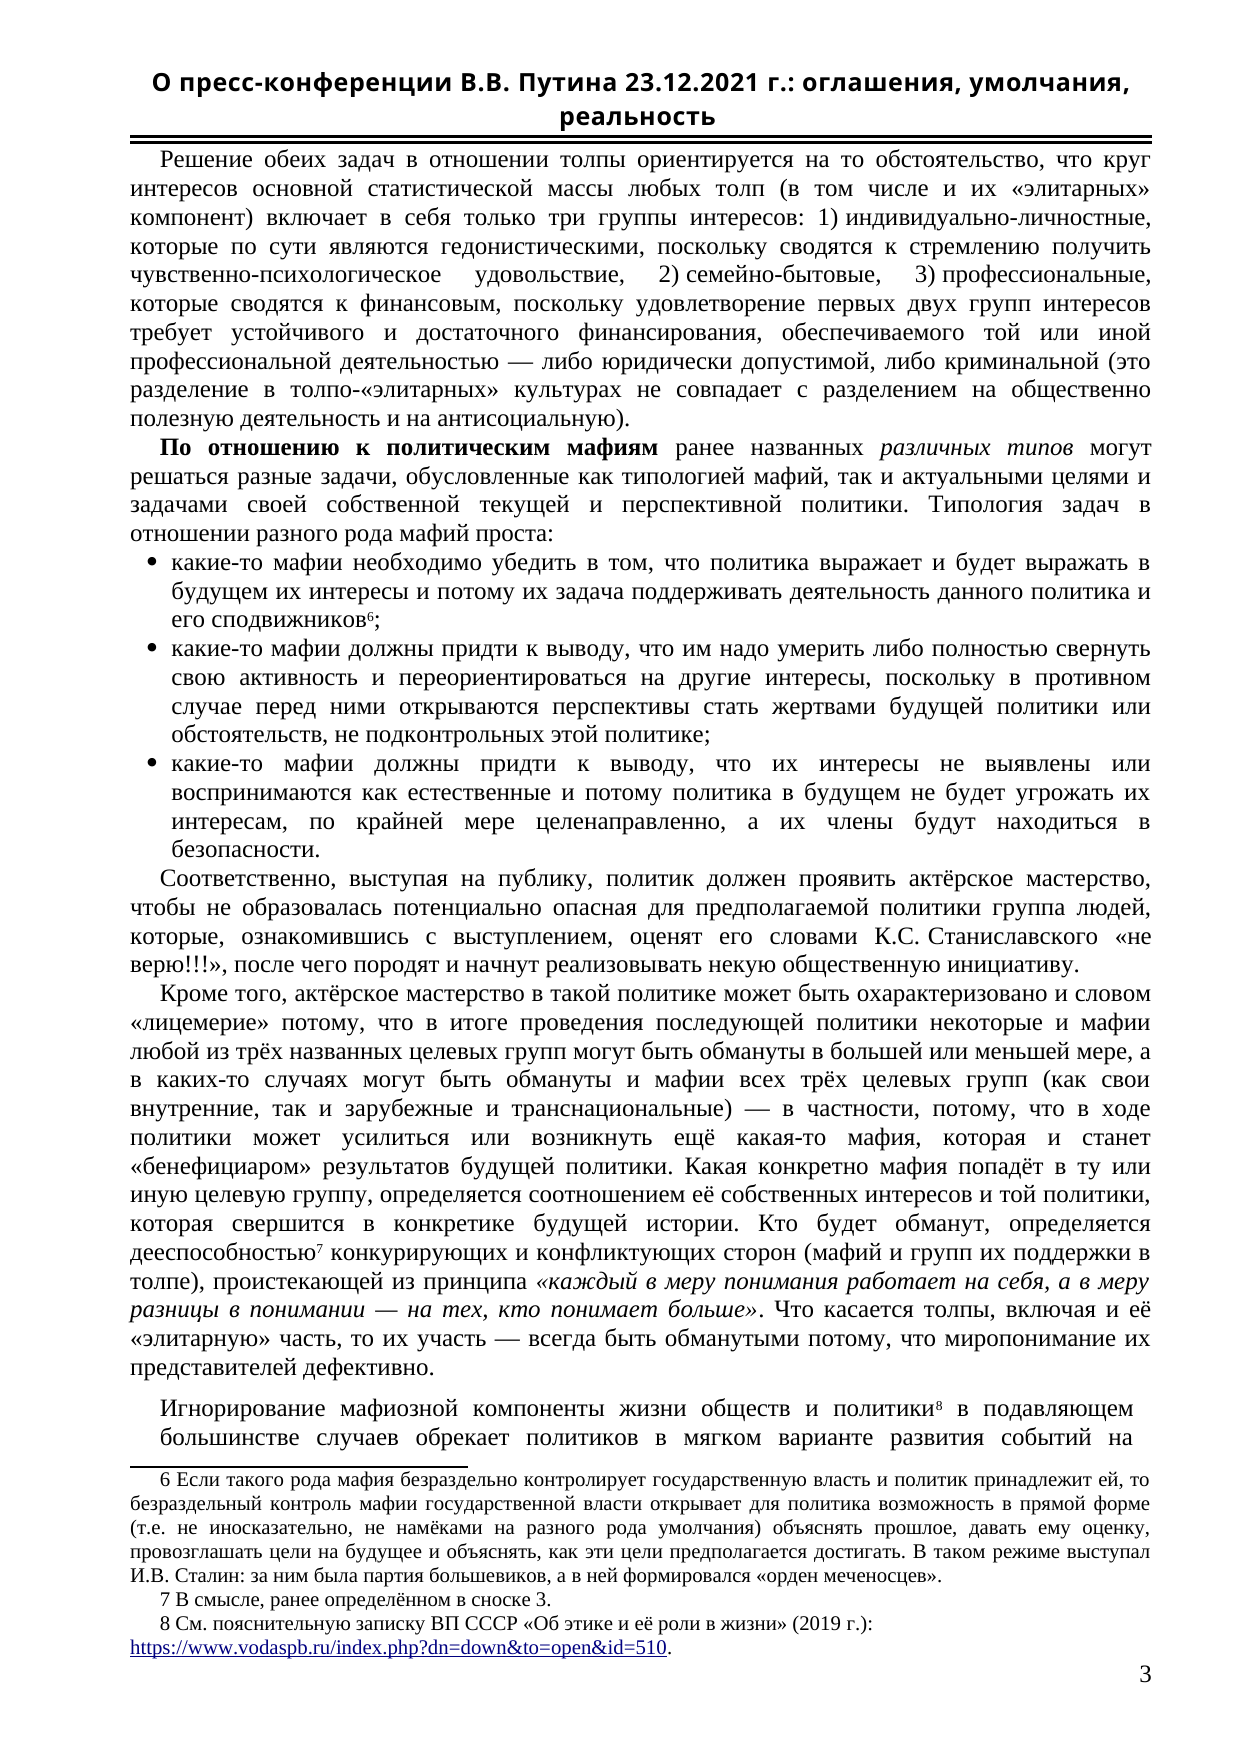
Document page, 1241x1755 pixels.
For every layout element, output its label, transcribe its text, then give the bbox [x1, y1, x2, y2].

list какие-то мафии должны придти к выводу, что им надо умерить либо полностью свернуть свою активность и переориентироваться на другие интересы, поскольку в противном случае перед ними открываются перспективы стать жертвами будущей политики или обстоятельств, не подконтрольных этой политике; [148, 633, 1152, 748]
text Решение обеих задач в отношении толпы ориентируется на то обстоятельство, что круг интересов основной статистической массы любых толп (в том числе и их «элитарных» компонент) включает в себя только три группы интересов: 1) индивидуально-личностные, которые по сути являются гедонистическими, поскольку сводятся к стремлению получить чувственно-психологическое удовольствие, 2) семейно-бытовые, 3) профессиональные, которые сводятся к финансовым, поскольку удовлетворение первых двух групп интересов требует устойчивого и достаточного финансирования, обеспечиваемого той или иной профессиональной деятельностью — либо юридически допустимой, либо криминальной (это разделение в толпо-«элитарных» культурах не совпадает с разделением на общественно полезную деятельность и на антисоциальную). [130, 144, 1152, 432]
text Игнорирование мафиозной компоненты жизни обществ и политики в подавляющем большинстве случаев обрекает политиков в мягком варианте развития событий на [159, 1393, 1134, 1451]
text Соответственно, выступая на публику, политик должен проявить актёрское мастерство, чтобы не образовалась потенциально опасная для предполагаемой политики группа людей, которые, ознакомившись с выступлением, оценят его словами К.С. Станиславского «не верю!!!», после чего породят и начнут реализовывать некую общественную инициативу. [130, 863, 1152, 978]
list какие-то мафии должны придти к выводу, что их интересы не выявлены или воспринимаются как естественные и потому политика в будущем не будет угрожать их интересам, по крайней мере целенаправленно, а их члены будут находиться в безопасности. [148, 748, 1152, 863]
text Кроме того, актёрское мастерство в такой политике может быть охарактеризовано и словом «лицемерие» потому, что в итоге проведения последующей политики некоторые и мафии любой из трёх названных целевых групп могут быть обмануты в большей или меньшей мере, а в каких-то случаях могут быть обмануты и мафии всех трёх целевых групп (как свои внутренние, так и зарубежные и транснациональные) — в частности, потому, что в ходе политики может усилиться или возникнуть ещё какая-то мафия, которая и станет «бенефициаром» результатов будущей политики. Какая конкретно мафия попадёт в ту или иную целевую группу, определяется соотношением её собственных интересов и той политики, которая свершится в конкретике будущей истории. Кто будет обманут, определяется дееспособностью конкурирующих и конфликтующих сторон (мафий и групп их поддержки в толпе), проистекающей из принципа «каждый в меру понимания работает на себя, а в меру разницы в понимании — на тех, кто понимает больше». Что касается толпы, включая и её «элитарную» часть, то их участь — всегда быть обманутыми потому, что миропонимание их представителей дефективно. [130, 978, 1152, 1381]
text По отношению к политическим мафиям ранее названных различных типов могут решаться разные задачи, обусловленные как типологией мафий, так и актуальными целями и задачами своей собственной текущей и перспективной политики. Типология задач в отношении разного рода мафий проста: [130, 432, 1152, 547]
list Если такого рода мафия безраздельно контролирует государственную власть и политик принадлежит ей, то безраздельный контроль мафии государственной власти открывает для политика возможность в прямой форме (т.е. не иносказательно, не намёками на разного рода умолчания) объяснять прошлое, давать ему оценку, провозглашать цели на будущее и объяснять, как эти цели предполагается достигать. В таком режиме выступал И.В. Сталин: за ним была партия большевиков, а в ней формировался «орден меченосцев». [130, 1467, 1152, 1587]
list какие-то мафии необходимо убедить в том, что политика выражает и будет выражать в будущем их интересы и потому их задача поддерживать деятельность данного политика и его сподвижников; [148, 547, 1152, 633]
text См. пояснительную записку ВП СССР «Об этике и её роли в жизни» (2019 г.): https://www.vodaspb.ru/index.php?dn=down&to=open&id=510. [130, 1611, 1152, 1659]
text В смысле, ранее определённом в сноске 3. [130, 1587, 1152, 1611]
